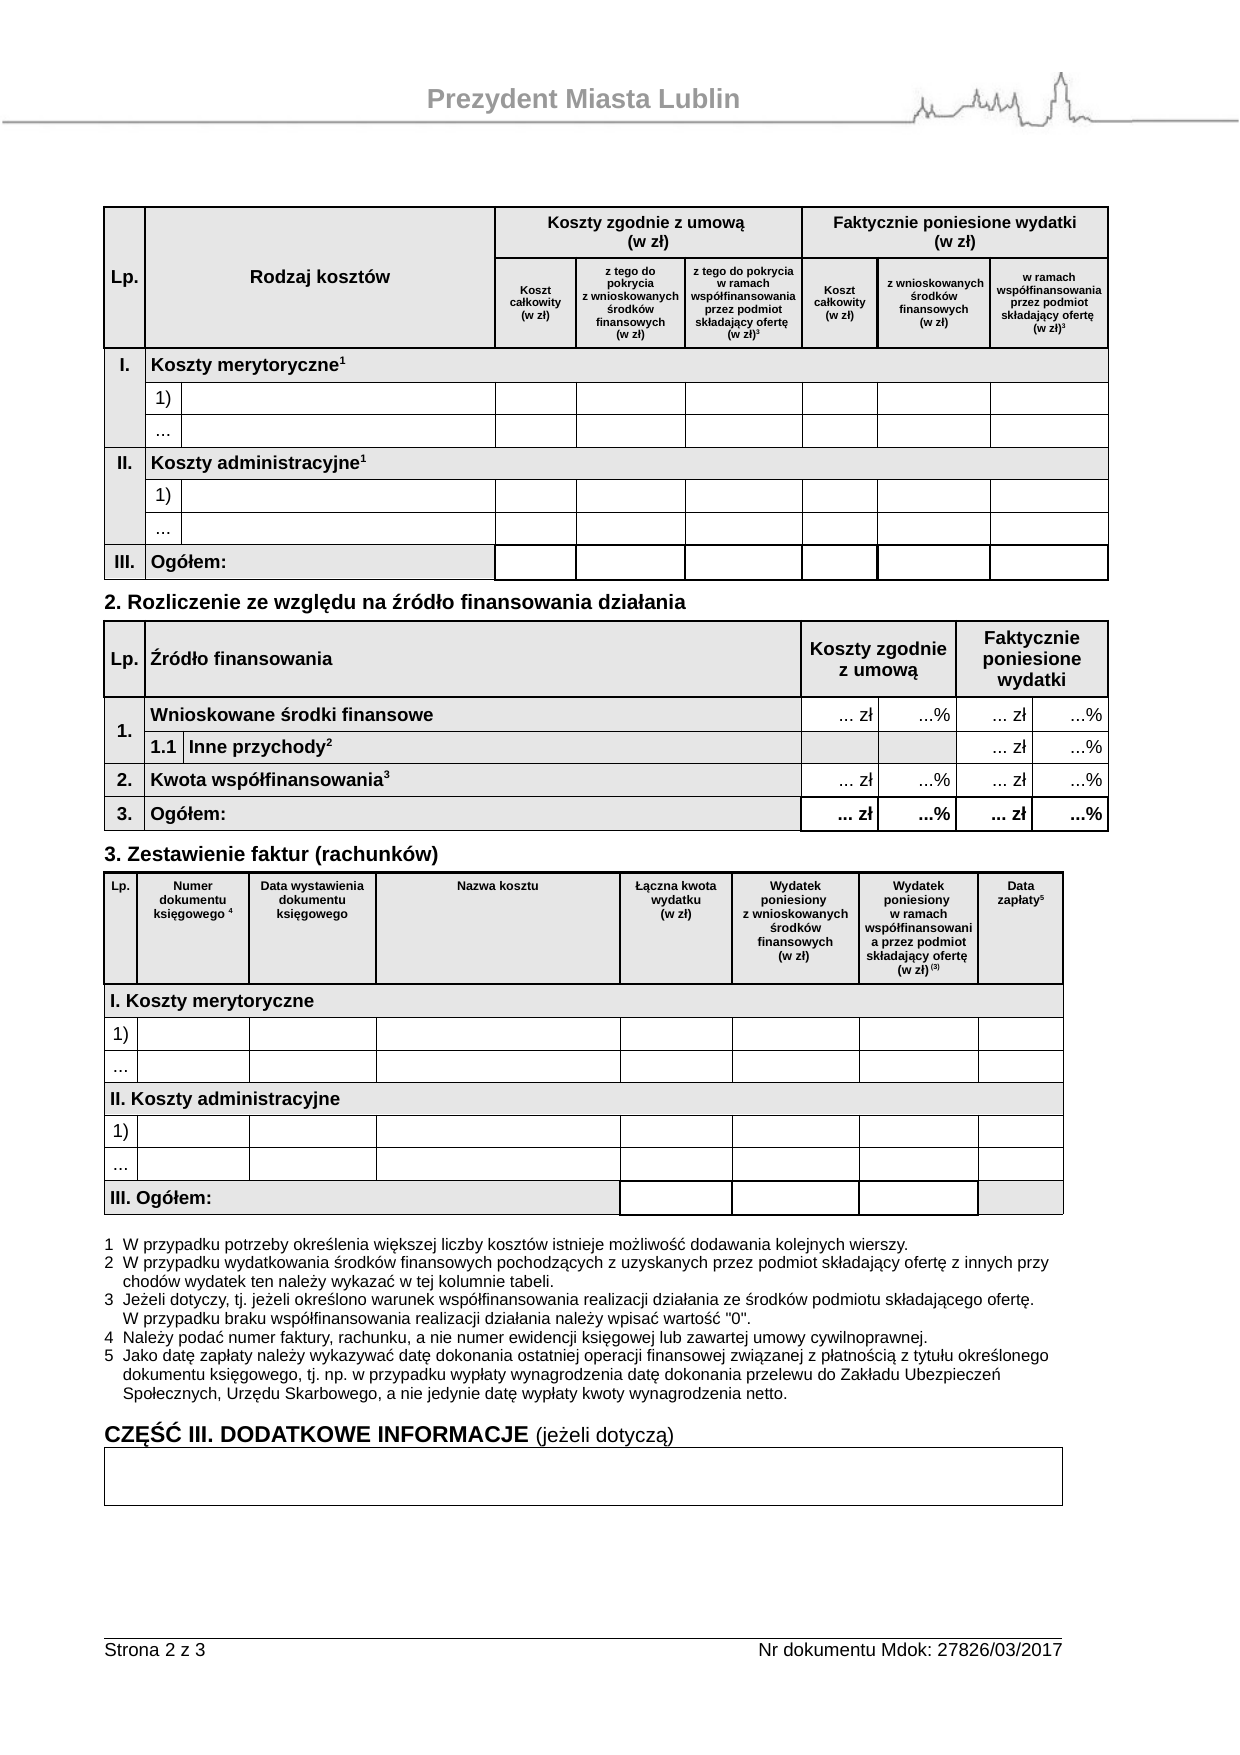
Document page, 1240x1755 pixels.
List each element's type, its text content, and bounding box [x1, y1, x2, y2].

table_cell Kwota współfinansowania3 [145, 764, 801, 796]
table_cell [577, 415, 685, 447]
table_cell [879, 546, 989, 578]
table_cell [377, 1018, 620, 1049]
table_cell [733, 1148, 859, 1179]
table_cell [803, 480, 877, 512]
table_cell ...% [1033, 798, 1107, 830]
table_cell w ramach współfinansowania przez podmiot składający ofertę (w zł)3 [991, 259, 1107, 347]
table_cell [803, 415, 877, 447]
table_cell 1) [146, 383, 181, 414]
table_cell [250, 1148, 376, 1179]
table_cell [577, 546, 684, 578]
table_cell II. Koszty administracyjne [105, 1083, 1063, 1114]
table_header Wydatek poniesiony w ramach współfinansowania przez podmiot składający ofertę (w zł) (3) [860, 874, 977, 983]
table_cell [979, 1181, 1063, 1214]
table_cell [621, 1182, 731, 1214]
list Społecznych, Urzędu Skarbowego, a nie jedynie datę wypłaty kwoty wynagrodzenia netto. [104, 1384, 1062, 1403]
table_cell Koszty administracyjne1 [146, 448, 1108, 479]
table_cell ... zł [957, 764, 1032, 796]
table_cell [577, 513, 685, 544]
table_cell [496, 383, 576, 414]
table_cell II. [105, 448, 145, 544]
list 4 Należy podać numer faktury, rachunku, a nie numer ewidencji księgowej lub zawartej umowy cywilnoprawnej. [104, 1328, 1062, 1347]
table_cell ... zł [957, 798, 1031, 830]
table_cell Inne przychody2 [184, 732, 801, 763]
table_cell [803, 513, 877, 544]
table_cell ...% [879, 764, 956, 796]
table_header Numer dokumentu księgowego 4 [138, 874, 248, 983]
table_cell [878, 415, 990, 447]
table_cell 1) [146, 480, 181, 512]
table_cell [733, 1182, 858, 1214]
table_cell [182, 383, 495, 414]
list 2 W przypadku wydatkowania środków finansowych pochodzących z uzyskanych przez podmiot składający ofertę z innych przy [104, 1253, 1062, 1272]
table_header Koszty zgodnie z umową [802, 622, 955, 696]
picture [0, 72, 1240, 135]
table_cell III. [105, 545, 145, 578]
table_cell [860, 1018, 978, 1049]
table_cell 1. [105, 698, 144, 763]
table_cell [377, 1148, 620, 1179]
table_header Koszty zgodnie z umową (w zł) [496, 208, 801, 257]
table_cell [860, 1182, 977, 1214]
table_cell ...% [879, 798, 955, 830]
table_cell Koszty merytoryczne1 [146, 349, 1108, 382]
table_cell [733, 1116, 859, 1147]
table_cell z tego do pokrycia w ramach współfinansowania przez podmiot składający ofertę (w zł)3 [686, 259, 801, 347]
table_cell [979, 1051, 1063, 1082]
table_cell [138, 1116, 249, 1147]
table_cell [138, 1018, 249, 1049]
table_header Faktycznie poniesione wydatki [957, 622, 1107, 696]
table_cell ... zł [802, 764, 878, 796]
table_cell [577, 480, 685, 512]
table_cell [991, 546, 1107, 578]
list W przypadku braku współfinansowania realizacji działania należy wpisać wartość "0". [104, 1309, 1062, 1328]
list 1 W przypadku potrzeby określenia większej liczby kosztów istnieje możliwość dodawania kolejnych wierszy. [104, 1235, 1062, 1253]
table_cell Ogółem: [146, 545, 494, 578]
table_cell [621, 1018, 732, 1049]
table_cell Ogółem: [145, 797, 800, 830]
table_cell I. [105, 349, 145, 447]
table_cell [803, 546, 876, 578]
table_cell [250, 1116, 376, 1147]
table_header Łączna kwota wydatku (w zł) [621, 874, 731, 983]
table_cell ...% [879, 698, 956, 731]
table_cell [733, 1051, 859, 1082]
table_cell [860, 1148, 978, 1179]
table_cell ... zł [802, 698, 878, 731]
table_cell [979, 1148, 1063, 1179]
table_cell ...% [1033, 698, 1108, 731]
table_cell [991, 415, 1108, 447]
table_cell [621, 1148, 732, 1179]
table_cell 1) [105, 1116, 137, 1147]
list chodów wydatek ten należy wykazać w tej kolumnie tabeli. [104, 1272, 1062, 1291]
list dokumentu księgowego, tj. np. w przypadku wypłaty wynagrodzenia datę dokonania przelewu do Zakładu Ubezpieczeń [104, 1365, 1062, 1384]
table_cell [496, 415, 576, 447]
table_cell z tego do pokrycia z wnioskowanych środków finansowych (w zł) [577, 259, 684, 347]
table_cell [686, 513, 802, 544]
table_header Wydatek poniesiony z wnioskowanych środków finansowych (w zł) [733, 874, 858, 983]
table_cell [802, 732, 878, 763]
table_cell [803, 383, 877, 414]
table_cell Wnioskowane środki finansowe [145, 698, 801, 731]
table_cell ... [105, 1051, 137, 1082]
table_cell ... zł [957, 732, 1032, 763]
table_cell [860, 1116, 978, 1147]
table_cell [686, 480, 802, 512]
table_cell [182, 415, 495, 447]
text CZĘŚĆ III. DODATKOWE INFORMACJE (jeżeli dotyczą) [104, 1421, 1062, 1447]
list 5 Jako datę zapłaty należy wykazywać datę dokonania ostatniej operacji finansowej związanej z płatnością z tytułu określonego [104, 1347, 1062, 1365]
table_cell 1.1 [145, 732, 183, 763]
text 3. Zestawienie faktur (rachunków) [104, 842, 1062, 865]
table_cell [496, 546, 575, 578]
table_cell [250, 1018, 376, 1049]
table_cell [991, 383, 1108, 414]
table_cell I. Koszty merytoryczne [105, 985, 1063, 1017]
table_header Lp. [105, 874, 136, 983]
table_cell [621, 1116, 732, 1147]
table_cell [377, 1116, 620, 1147]
table_cell ... [146, 415, 181, 447]
table_cell 2. [105, 764, 144, 796]
table_cell Koszt całkowity (w zł) [496, 259, 575, 347]
list 3 Jeżeli dotyczy, tj. jeżeli określono warunek współfinansowania realizacji działania ze środków podmiotu składającego ofertę. [104, 1291, 1062, 1309]
table_cell ...% [1033, 764, 1108, 796]
table_header [105, 1448, 1062, 1505]
table_cell [979, 1018, 1063, 1049]
table_header Data wystawienia dokumentu księgowego [250, 874, 375, 983]
table_cell ... [105, 1148, 137, 1179]
table_cell [138, 1051, 249, 1082]
table_cell [979, 1116, 1063, 1147]
table_cell ... zł [802, 798, 877, 830]
table_cell [182, 513, 495, 544]
table_cell z wnioskowanych środków finansowych (w zł) [879, 259, 989, 347]
table_cell [991, 480, 1108, 512]
table_cell ... [146, 513, 181, 544]
table_header Rodzaj kosztów [146, 208, 494, 347]
table_cell [879, 732, 956, 763]
table_cell [686, 415, 802, 447]
table_cell [496, 480, 576, 512]
table_header Nazwa kosztu [377, 874, 619, 983]
table_cell [377, 1051, 620, 1082]
table_cell ...% [1033, 732, 1108, 763]
table_cell ... zł [957, 698, 1032, 731]
table_header Lp. [105, 208, 144, 347]
table_header Źródło finansowania [146, 622, 800, 696]
table_cell 3. [105, 797, 144, 830]
text 2. Rozliczenie ze względu na źródło finansowania działania [104, 591, 1062, 614]
table_cell [496, 513, 576, 544]
table_cell III. Ogółem: [105, 1181, 619, 1214]
table_header Lp. [105, 622, 144, 696]
table_cell [621, 1051, 732, 1082]
table_cell [686, 383, 802, 414]
table_header Faktycznie poniesione wydatki (w zł) [803, 208, 1107, 257]
table_cell [733, 1018, 859, 1049]
table_header Data zapłaty5 [979, 874, 1062, 983]
table_cell [991, 513, 1108, 544]
table_cell [250, 1051, 376, 1082]
table_cell Koszt całkowity (w zł) [803, 259, 876, 347]
table_cell [860, 1051, 978, 1082]
table_cell 1) [105, 1018, 137, 1049]
table_cell [686, 546, 801, 578]
table_cell [878, 513, 990, 544]
table_cell [577, 383, 685, 414]
table_cell [138, 1148, 249, 1179]
table_cell [878, 383, 990, 414]
table_cell [878, 480, 990, 512]
table_cell [182, 480, 495, 512]
